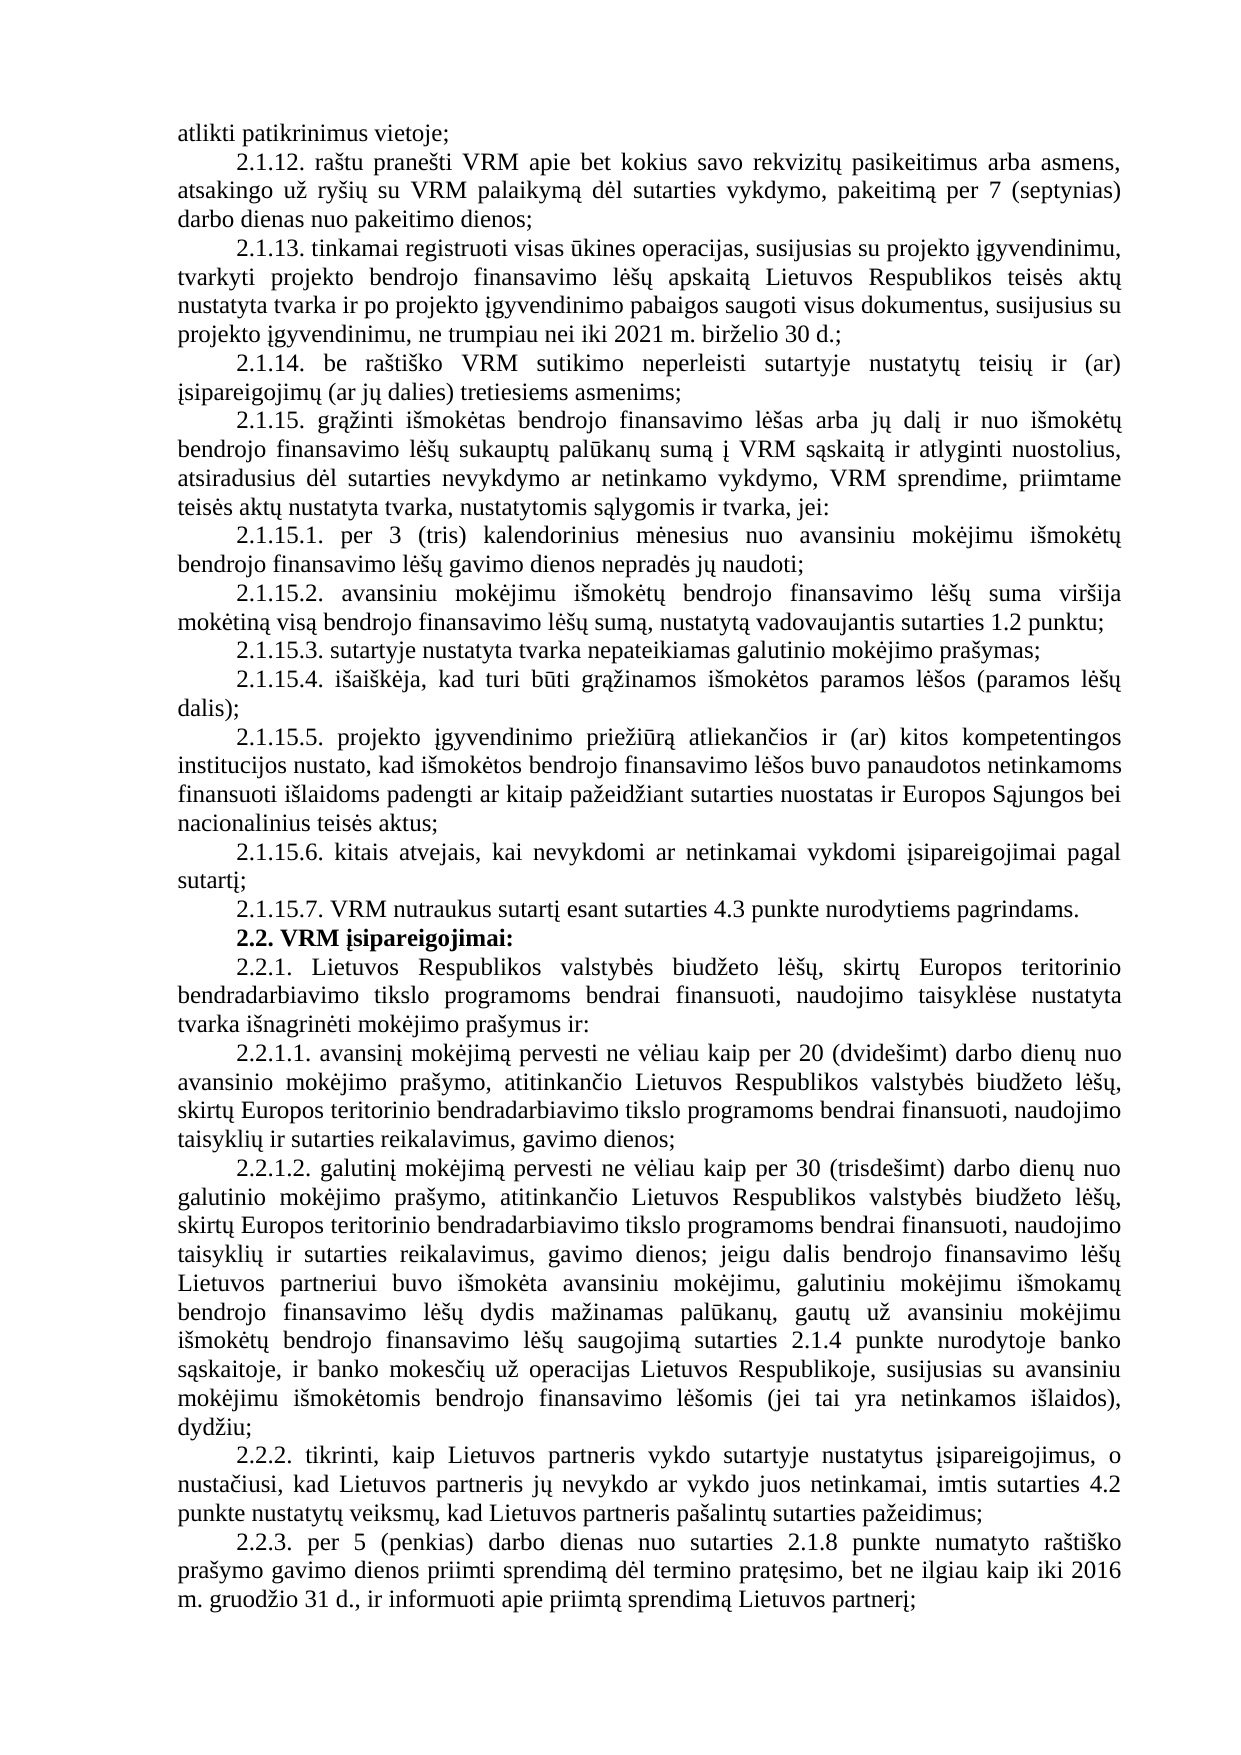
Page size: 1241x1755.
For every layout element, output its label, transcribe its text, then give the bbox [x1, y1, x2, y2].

text 2.2.1. Lietuvos Respublikos valstybės biudžeto lėšų, skirtų Europos teritorinio bendradarbiavimo tikslo programoms bendrai finansuoti, naudojimo taisyklėse nustatyta tvarka išnagrinėti mokėjimo prašymus ir: [177, 952, 1122, 1038]
text 2.1.15. grąžinti išmokėtas bendrojo finansavimo lėšas arba jų dalį ir nuo išmokėtų bendrojo finansavimo lėšų sukauptų palūkanų sumą į VRM sąskaitą ir atlyginti nuostolius, atsiradusius dėl sutarties nevykdymo ar netinkamo vykdymo, VRM sprendime, priimtame teisės aktų nustatyta tvarka, nustatytomis sąlygomis ir tvarka, jei: [177, 406, 1122, 521]
text 2.1.15.3. sutartyje nustatyta tvarka nepateikiamas galutinio mokėjimo prašymas; [177, 636, 1122, 664]
text 2.2.3. per 5 (penkias) darbo dienas nuo sutarties 2.1.8 punkte numatyto raštiško prašymo gavimo dienos priimti sprendimą dėl termino pratęsimo, bet ne ilgiau kaip iki 2016 m. gruodžio 31 d., ir informuoti apie priimtą sprendimą Lietuvos partnerį; [177, 1527, 1122, 1613]
text 2.2.1.1. avansinį mokėjimą pervesti ne vėliau kaip per 20 (dvidešimt) darbo dienų nuo avansinio mokėjimo prašymo, atitinkančio Lietuvos Respublikos valstybės biudžeto lėšų, skirtų Europos teritorinio bendradarbiavimo tikslo programoms bendrai finansuoti, naudojimo taisyklių ir sutarties reikalavimus, gavimo dienos; [177, 1038, 1122, 1153]
text 2.1.15.1. per 3 (tris) kalendorinius mėnesius nuo avansiniu mokėjimu išmokėtų bendrojo finansavimo lėšų gavimo dienos nepradės jų naudoti; [177, 521, 1122, 578]
text 2.1.15.6. kitais atvejais, kai nevykdomi ar netinkamai vykdomi įsipareigojimai pagal sutartį; [177, 837, 1122, 894]
text 2.1.15.5. projekto įgyvendinimo priežiūrą atliekančios ir (ar) kitos kompetentingos institucijos nustato, kad išmokėtos bendrojo finansavimo lėšos buvo panaudotos netinkamoms finansuoti išlaidoms padengti ar kitaip pažeidžiant sutarties nuostatas ir Europos Sąjungos bei nacionalinius teisės aktus; [177, 722, 1122, 837]
text 2.1.12. raštu pranešti VRM apie bet kokius savo rekvizitų pasikeitimus arba asmens, atsakingo už ryšių su VRM palaikymą dėl sutarties vykdymo, pakeitimą per 7 (septynias) darbo dienas nuo pakeitimo dienos; [177, 147, 1122, 233]
text 2.1.14. be raštiško VRM sutikimo neperleisti sutartyje nustatytų teisių ir (ar) įsipareigojimų (ar jų dalies) tretiesiems asmenims; [177, 348, 1122, 406]
text atlikti patikrinimus vietoje; [177, 118, 1122, 147]
text 2.1.13. tinkamai registruoti visas ūkines operacijas, susijusias su projekto įgyvendinimu, tvarkyti projekto bendrojo finansavimo lėšų apskaitą Lietuvos Respublikos teisės aktų nustatyta tvarka ir po projekto įgyvendinimo pabaigos saugoti visus dokumentus, susijusius su projekto įgyvendinimu, ne trumpiau nei iki 2021 m. birželio 30 d.; [177, 233, 1122, 348]
text 2.2. VRM įsipareigojimai: [177, 923, 1122, 952]
text 2.1.15.4. išaiškėja, kad turi būti grąžinamos išmokėtos paramos lėšos (paramos lėšų dalis); [177, 664, 1122, 722]
text 2.2.1.2. galutinį mokėjimą pervesti ne vėliau kaip per 30 (trisdešimt) darbo dienų nuo galutinio mokėjimo prašymo, atitinkančio Lietuvos Respublikos valstybės biudžeto lėšų, skirtų Europos teritorinio bendradarbiavimo tikslo programoms bendrai finansuoti, naudojimo taisyklių ir sutarties reikalavimus, gavimo dienos; jeigu dalis bendrojo finansavimo lėšų Lietuvos partneriui buvo išmokėta avansiniu mokėjimu, galutiniu mokėjimu išmokamų bendrojo finansavimo lėšų dydis mažinamas palūkanų, gautų už avansiniu mokėjimu išmokėtų bendrojo finansavimo lėšų saugojimą sutarties 2.1.4 punkte nurodytoje banko sąskaitoje, ir banko mokesčių už operacijas Lietuvos Respublikoje, susijusias su avansiniu mokėjimu išmokėtomis bendrojo finansavimo lėšomis (jei tai yra netinkamos išlaidos), dydžiu; [177, 1153, 1122, 1441]
text 2.2.2. tikrinti, kaip Lietuvos partneris vykdo sutartyje nustatytus įsipareigojimus, o nustačiusi, kad Lietuvos partneris jų nevykdo ar vykdo juos netinkamai, imtis sutarties 4.2 punkte nustatytų veiksmų, kad Lietuvos partneris pašalintų sutarties pažeidimus; [177, 1441, 1122, 1527]
text 2.1.15.7. VRM nutraukus sutartį esant sutarties 4.3 punkte nurodytiems pagrindams. [177, 894, 1122, 923]
text 2.1.15.2. avansiniu mokėjimu išmokėtų bendrojo finansavimo lėšų suma viršija mokėtiną visą bendrojo finansavimo lėšų sumą, nustatytą vadovaujantis sutarties 1.2 punktu; [177, 578, 1122, 636]
